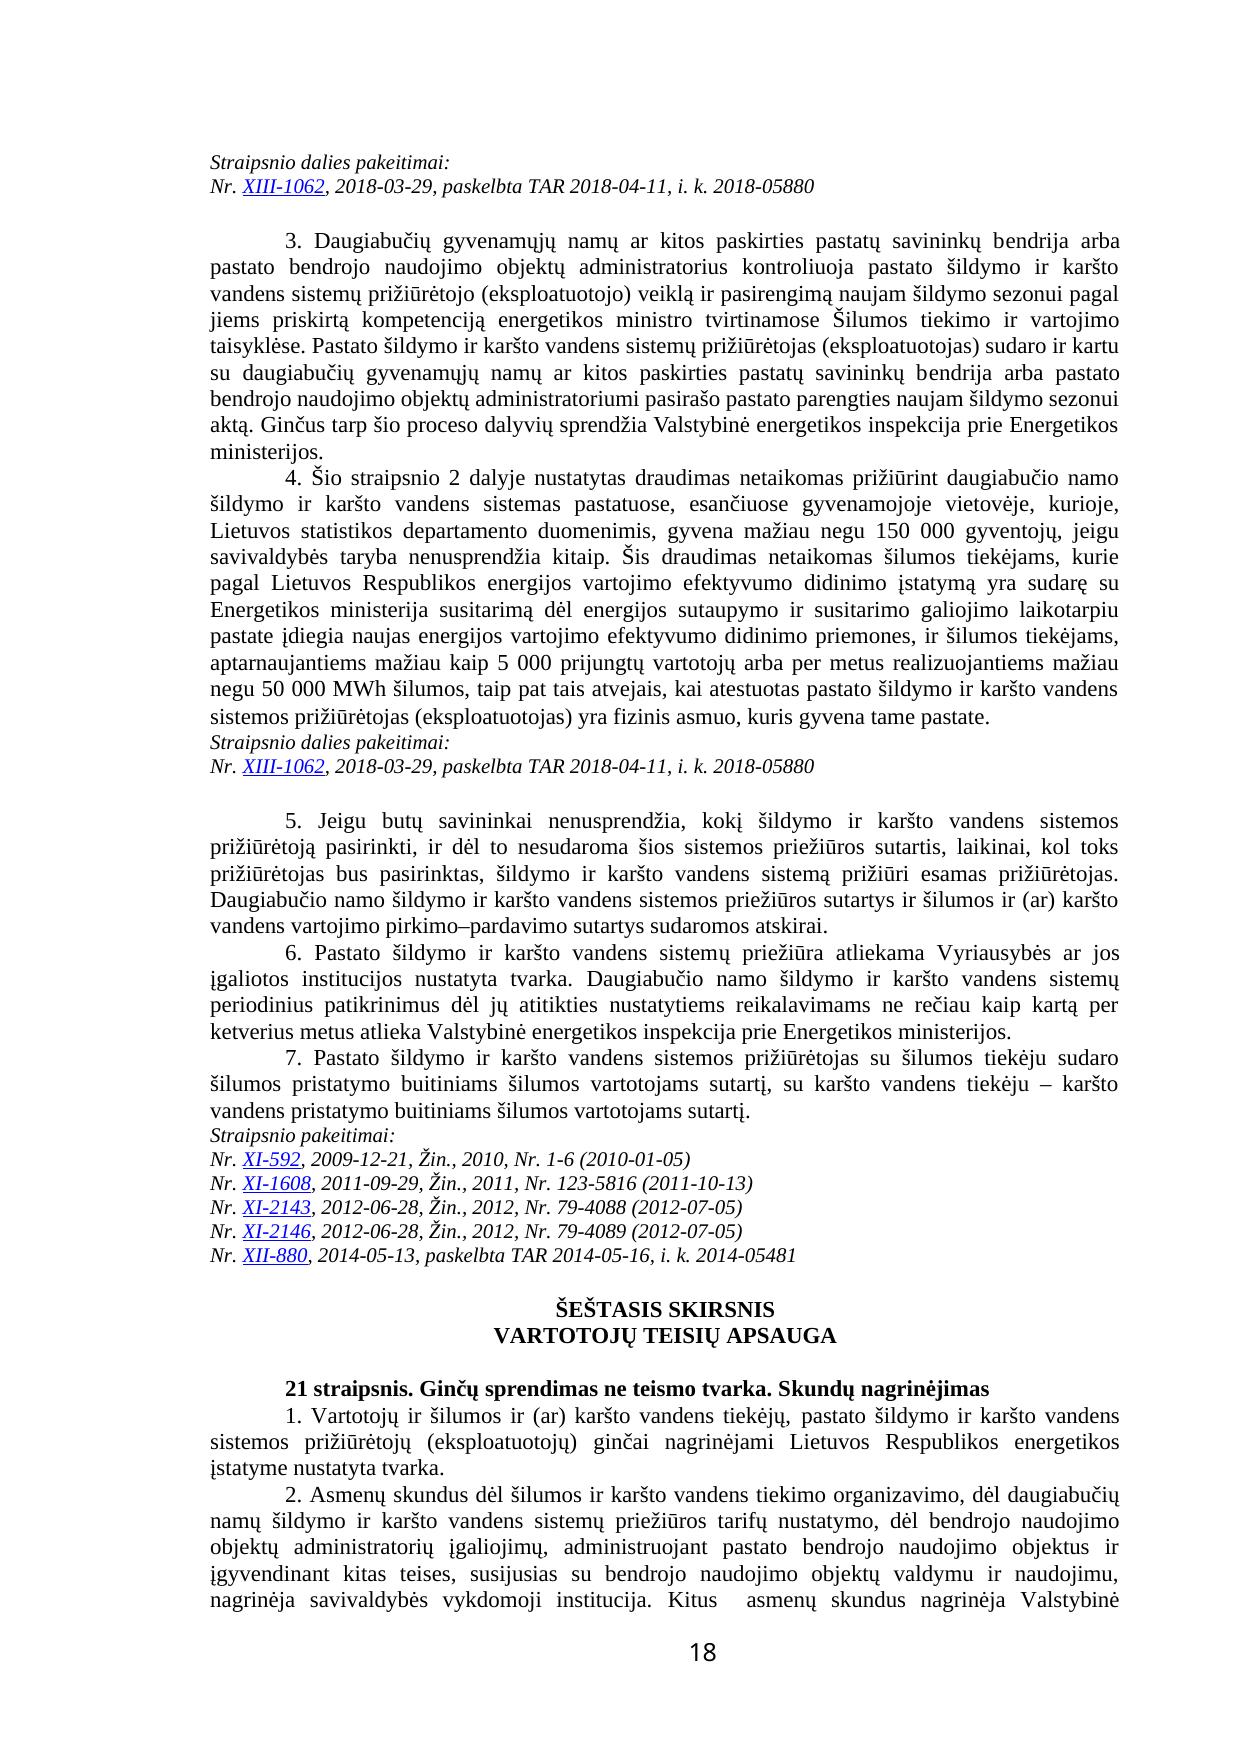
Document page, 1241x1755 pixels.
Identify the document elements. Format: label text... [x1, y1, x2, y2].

text 1. Vartotojų ir šilumos ir (ar) karšto vandens tiekėjų, pastato šildymo ir karšto vandens sistemos prižiūrėtojų (eksploatuotojų) ginčai nagrinėjami Lietuvos Respublikos energetikos įstatyme nustatyta tvarka. [210, 1402, 1120, 1481]
text Nr. XIII-1062, 2018-03-29, paskelbta TAR 2018-04-11, i. k. 2018-05880 [210, 174, 1120, 198]
text 4. Šio straipsnio 2 dalyje nustatytas draudimas netaikomas prižiūrint daugiabučio namo šildymo ir karšto vandens sistemas pastatuose, esančiuose gyvenamojoje vietovėje, kurioje, Lietuvos statistikos departamento duomenimis, gyvena mažiau negu 150 000 gyventojų, jeigu savivaldybės taryba nenusprendžia kitaip. Šis draudimas netaikomas šilumos tiekėjams, kurie pagal Lietuvos Respublikos energijos vartojimo efektyvumo didinimo įstatymą yra sudarę su Energetikos ministerija susitarimą dėl energijos sutaupymo ir susitarimo galiojimo laikotarpiu pastate įdiegia naujas energijos vartojimo efektyvumo didinimo priemones, ir šilumos tiekėjams, aptarnaujantiems mažiau kaip 5 000 prijungtų vartotojų arba per metus realizuojantiems mažiau negu 50 000 MWh šilumos, taip pat tais atvejais, kai atestuotas pastato šildymo ir karšto vandens sistemos prižiūrėtojas (eksploatuotojas) yra fizinis asmuo, kuris gyvena tame pastate. [210, 464, 1120, 730]
text Straipsnio pakeitimai: [210, 1123, 1120, 1147]
text Straipsnio dalies pakeitimai: [210, 150, 1120, 174]
text Nr. XI-1608, 2011-09-29, Žin., 2011, Nr. 123-5816 (2011-10-13) [210, 1171, 1120, 1195]
text 7. Pastato šildymo ir karšto vandens sistemos prižiūrėtojas su šilumos tiekėju sudaro šilumos pristatymo buitiniams šilumos vartotojams sutartį, su karšto vandens tiekėju – karšto vandens pristatymo buitiniams šilumos vartotojams sutartį. [210, 1044, 1120, 1123]
text Nr. XII-880, 2014-05-13, paskelbta TAR 2014-05-16, i. k. 2014-05481 [210, 1243, 1120, 1267]
text Nr. XI-2143, 2012-06-28, Žin., 2012, Nr. 79-4088 (2012-07-05) [210, 1195, 1120, 1219]
text 2. Asmenų skundus dėl šilumos ir karšto vandens tiekimo organizavimo, dėl daugiabučių namų šildymo ir karšto vandens sistemų priežiūros tarifų nustatymo, dėl bendrojo naudojimo objektų administratorių įgaliojimų, administruojant pastato bendrojo naudojimo objektus ir įgyvendinant kitas teises, susijusias su bendrojo naudojimo objektų valdymu ir naudojimu, nagrinėja savivaldybės vykdomoji institucija. Kitus asmenų skundus nagrinėja Valstybinė [210, 1481, 1120, 1612]
text 3. Daugiabučių gyvenamųjų namų ar kitos paskirties pastatų savininkų bendrija arba pastato bendrojo naudojimo objektų administratorius kontroliuoja pastato šildymo ir karšto vandens sistemų prižiūrėtojo (eksploatuotojo) veiklą ir pasirengimą naujam šildymo sezonui pagal jiems priskirtą kompetenciją energetikos ministro tvirtinamose Šilumos tiekimo ir vartojimo taisyklėse. Pastato šildymo ir karšto vandens sistemų prižiūrėtojas (eksploatuotojas) sudaro ir kartu su daugiabučių gyvenamųjų namų ar kitos paskirties pastatų savininkų bendrija arba pastato bendrojo naudojimo objektų administratoriumi pasirašo pastato parengties naujam šildymo sezonui aktą. Ginčus tarp šio proceso dalyvių sprendžia Valstybinė energetikos inspekcija prie Energetikos ministerijos. [210, 227, 1120, 464]
text ŠEŠTASIS SKIRSNIS [210, 1296, 1120, 1323]
text Nr. XI-592, 2009-12-21, Žin., 2010, Nr. 1-6 (2010-01-05) [210, 1147, 1120, 1171]
text 21 straipsnis. Ginčų sprendimas ne teismo tvarka. Skundų nagrinėjimas [210, 1375, 1120, 1402]
text 6. Pastato šildymo ir karšto vandens sistemų priežiūra atliekama Vyriausybės ar jos įgaliotos institucijos nustatyta tvarka. Daugiabučio namo šildymo ir karšto vandens sistemų periodinius patikrinimus dėl jų atitikties nustatytiems reikalavimams ne rečiau kaip kartą per ketverius metus atlieka Valstybinė energetikos inspekcija prie Energetikos ministerijos. [210, 939, 1120, 1044]
text 5. Jeigu butų savininkai nenusprendžia, kokį šildymo ir karšto vandens sistemos prižiūrėtoją pasirinkti, ir dėl to nesudaroma šios sistemos priežiūros sutartis, laikinai, kol toks prižiūrėtojas bus pasirinktas, šildymo ir karšto vandens sistemą prižiūri esamas prižiūrėtojas. Daugiabučio namo šildymo ir karšto vandens sistemos priežiūros sutartys ir šilumos ir (ar) karšto vandens vartojimo pirkimo–pardavimo sutartys sudaromos atskirai. [210, 807, 1120, 939]
text VARTOTOJŲ TEISIŲ APSAUGA [210, 1323, 1120, 1349]
text Straipsnio dalies pakeitimai: [210, 730, 1120, 754]
text Nr. XI-2146, 2012-06-28, Žin., 2012, Nr. 79-4089 (2012-07-05) [210, 1219, 1120, 1243]
text Nr. XIII-1062, 2018-03-29, paskelbta TAR 2018-04-11, i. k. 2018-05880 [210, 754, 1120, 778]
